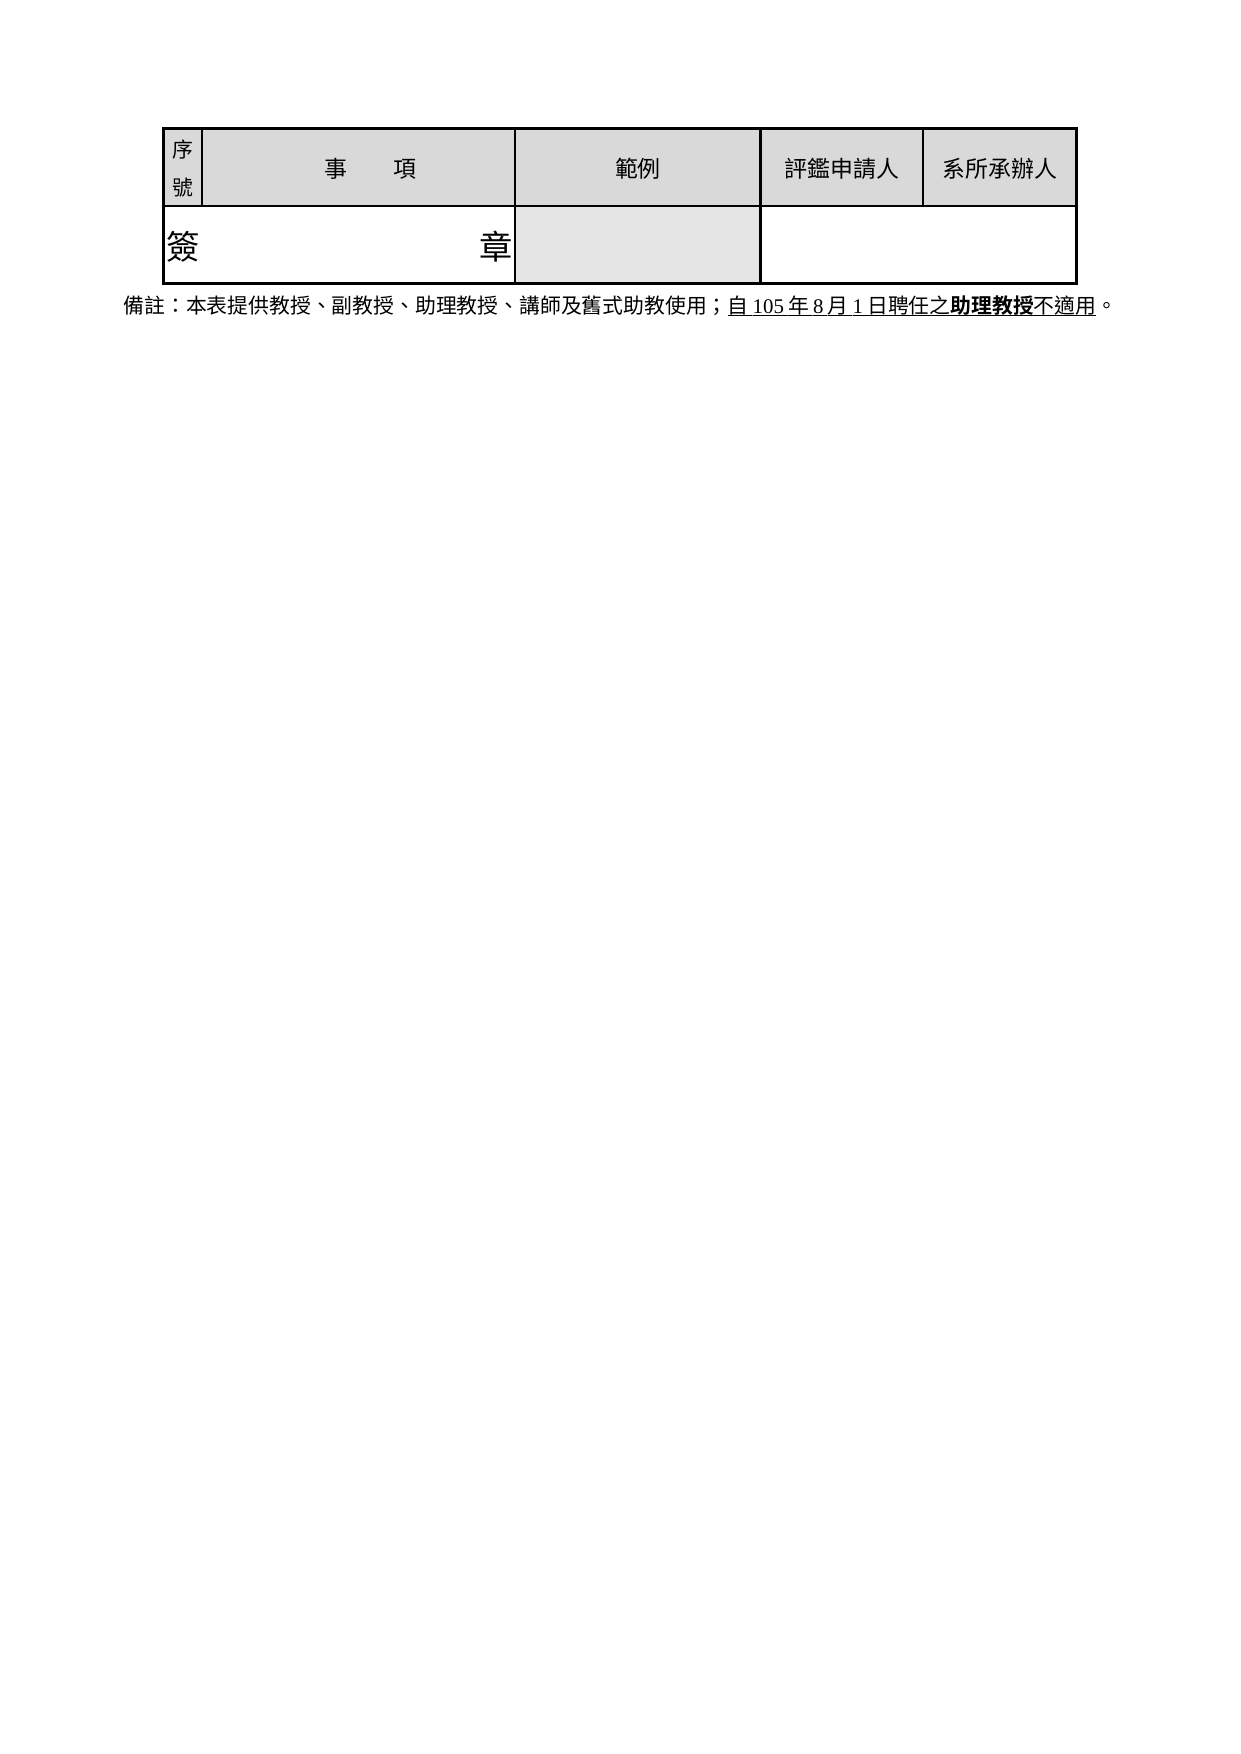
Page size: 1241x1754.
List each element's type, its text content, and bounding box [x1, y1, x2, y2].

table_cell [516, 207, 759, 282]
table_header 範例 [516, 130, 759, 205]
text 備註：本表提供教授、副教授、助理教授、講師及舊式助教使用；自105年8月1日聘任之助理教授不適用。 [89, 285, 1152, 323]
table_cell [762, 207, 1075, 282]
table_header 系所承辦人 [924, 130, 1075, 205]
table_header 序號 [165, 130, 201, 205]
table_header 評鑑申請人 [762, 130, 922, 205]
table_header 事 項 [203, 130, 514, 205]
table_cell 簽章 [165, 207, 514, 282]
